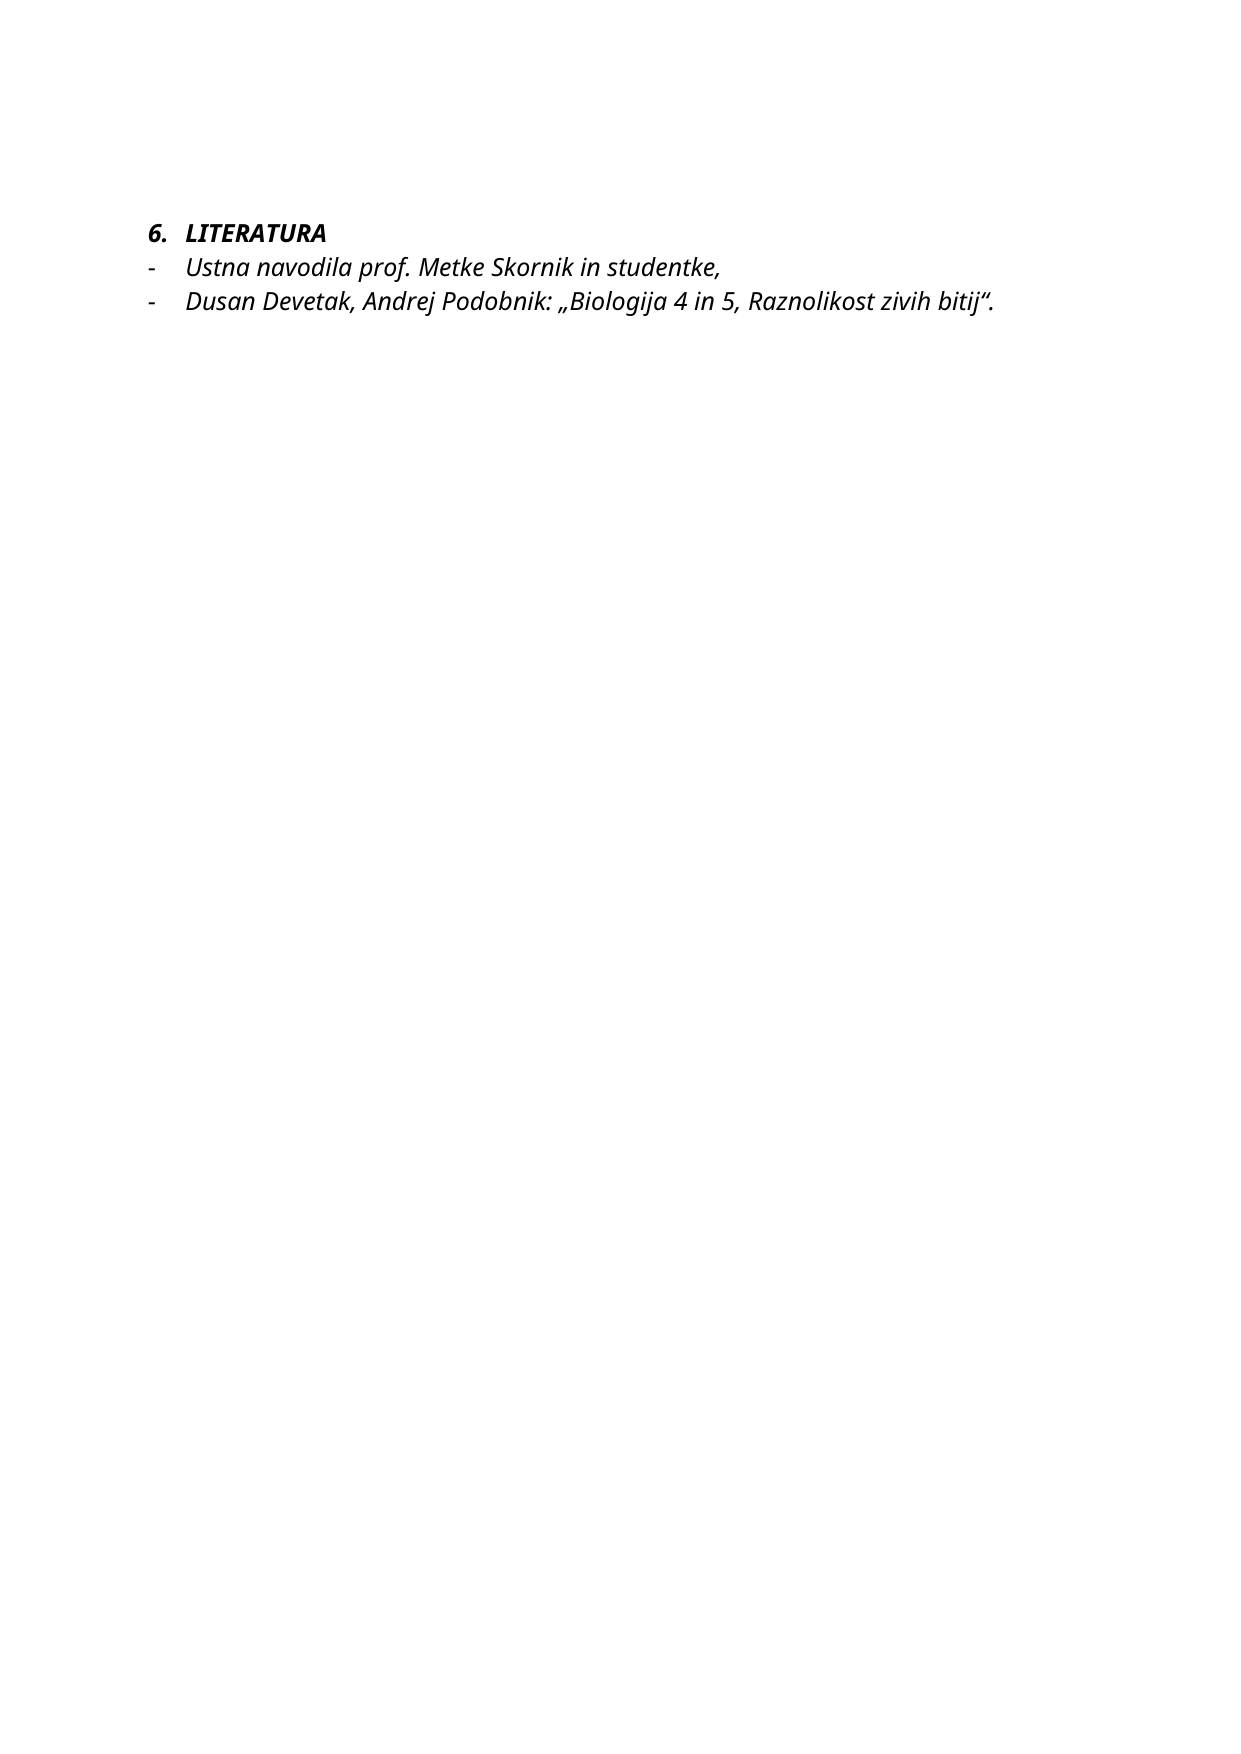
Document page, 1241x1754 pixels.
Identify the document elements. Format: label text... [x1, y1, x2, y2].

list LITERATURA [148, 216, 1093, 250]
list Dusan Devetak, Andrej Podobnik: „Biologija 4 in 5, Raznolikost zivih bitij“. [148, 284, 1093, 318]
list Ustna navodila prof. Metke Skornik in studentke, [148, 250, 1093, 284]
